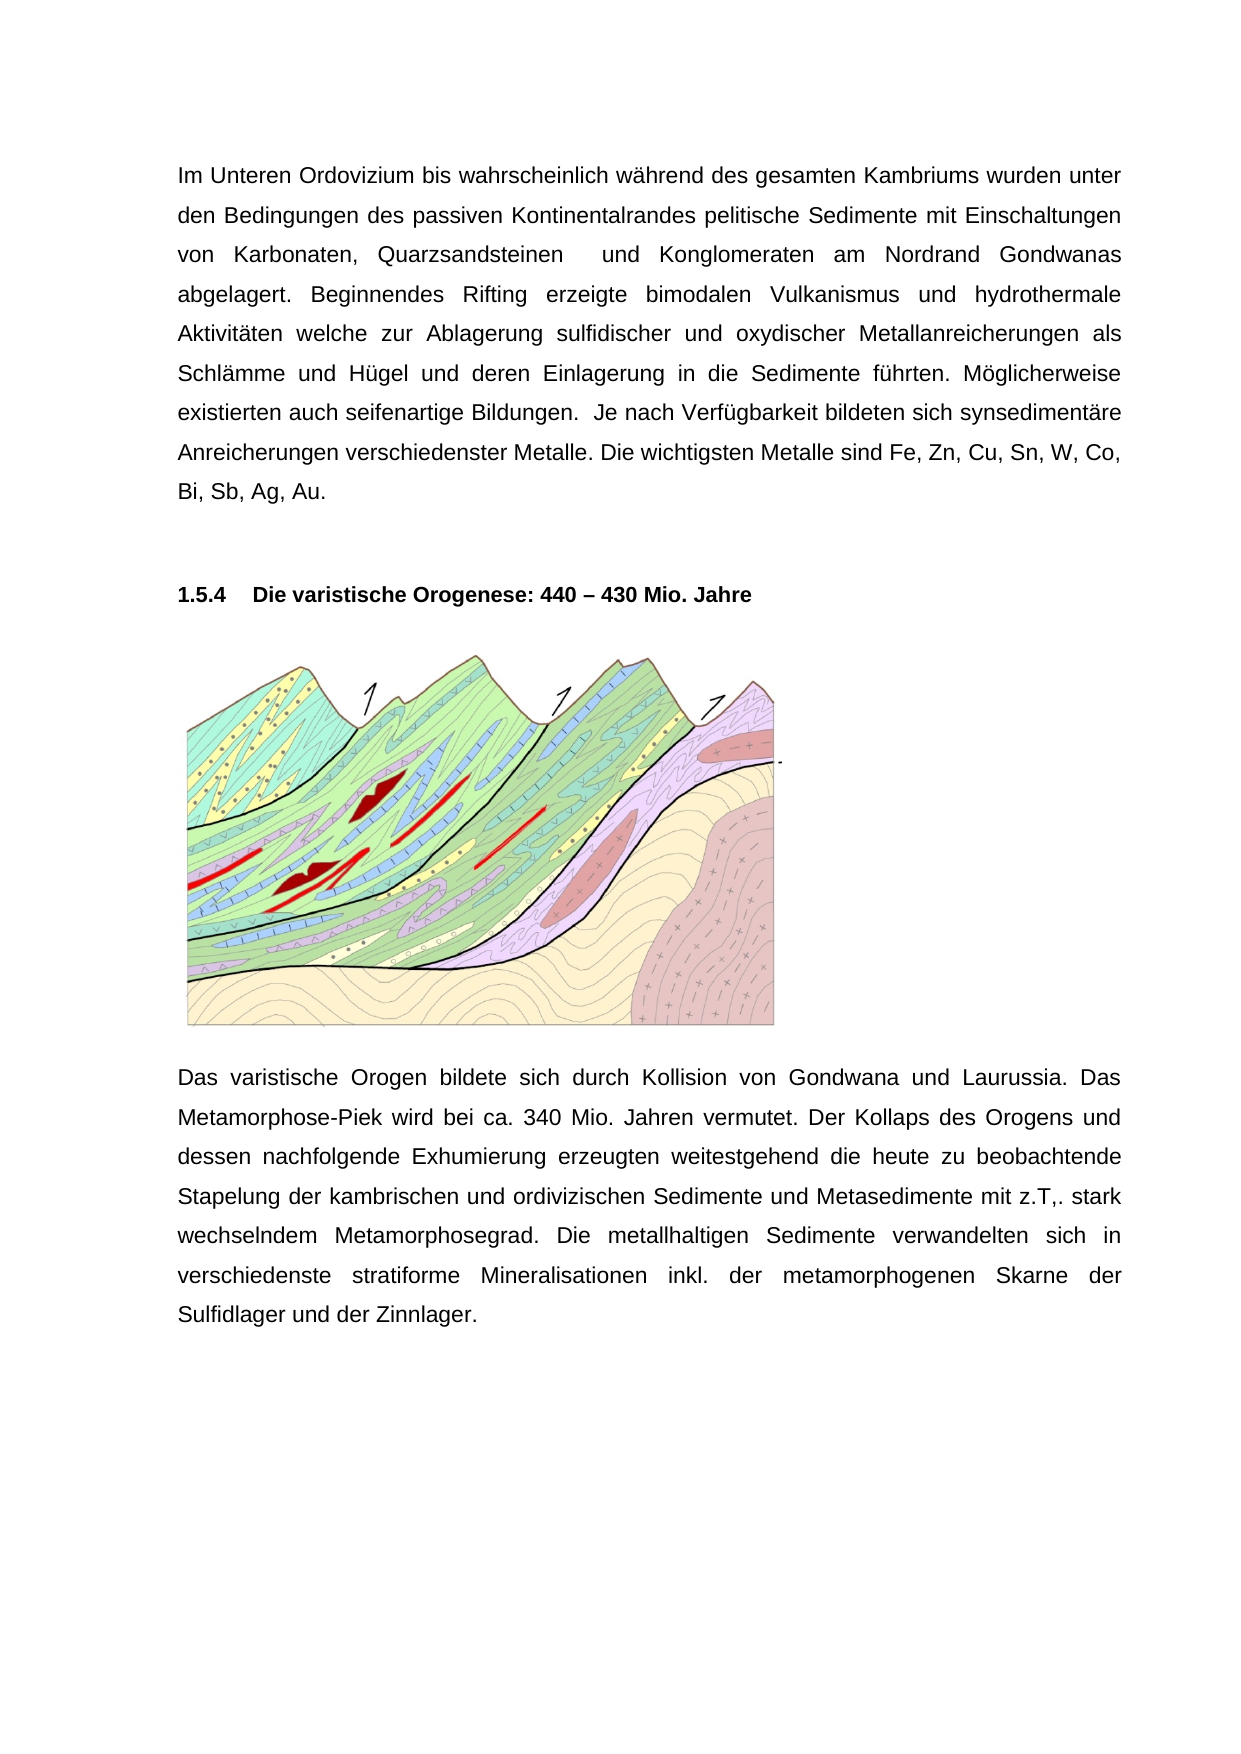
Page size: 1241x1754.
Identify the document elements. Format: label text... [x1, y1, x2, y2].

subtitle Die varistische Orogenese: 440 – 430 Mio. Jahre [177, 582, 1122, 607]
text Das varistische Orogen bildete sich durch Kollision von Gondwana und Laurussia. Das Metamorphose-Piek wird bei ca. 340 Mio. Jahren vermutet. Der Kollaps des Orogens und dessen nachfolgende Exhumierung erzeugten weitestgehend die heute zu beobachtende Stapelung der kambrischen und ordivizischen Sedimente und Metasedimente mit z.T,. stark wechselndem Metamorphosegrad. Die metallhaltigen Sedimente verwandelten sich in verschiedenste stratiforme Mineralisationen inkl. der metamorphogenen Skarne der Sulfidlager und der Zinnlager. [177, 1064, 1122, 1328]
text Im Unteren Ordovizium bis wahrscheinlich während des gesamten Kambriums wurden unter den Bedingungen des passiven Kontinentalrandes pelitische Sedimente mit Einschaltungen von Karbonaten, Quarzsandsteinen und Konglomeraten am Nordrand Gondwanas abgelagert. Beginnendes Rifting erzeigte bimodalen Vulkanismus und hydrothermale Aktivitäten welche zur Ablagerung sulfidischer und oxydischer Metallanreicherungen als Schlämme und Hügel und deren Einlagerung in die Sedimente führten. Möglicherweise existierten auch seifenartige Bildungen. Je nach Verfügbarkeit bildeten sich synsedimentäre Anreicherungen verschiedenster Metalle. Die wichtigsten Metalle sind Fe, Zn, Cu, Sn, W, Co, Bi, Sb, Ag, Au. [177, 162, 1122, 504]
